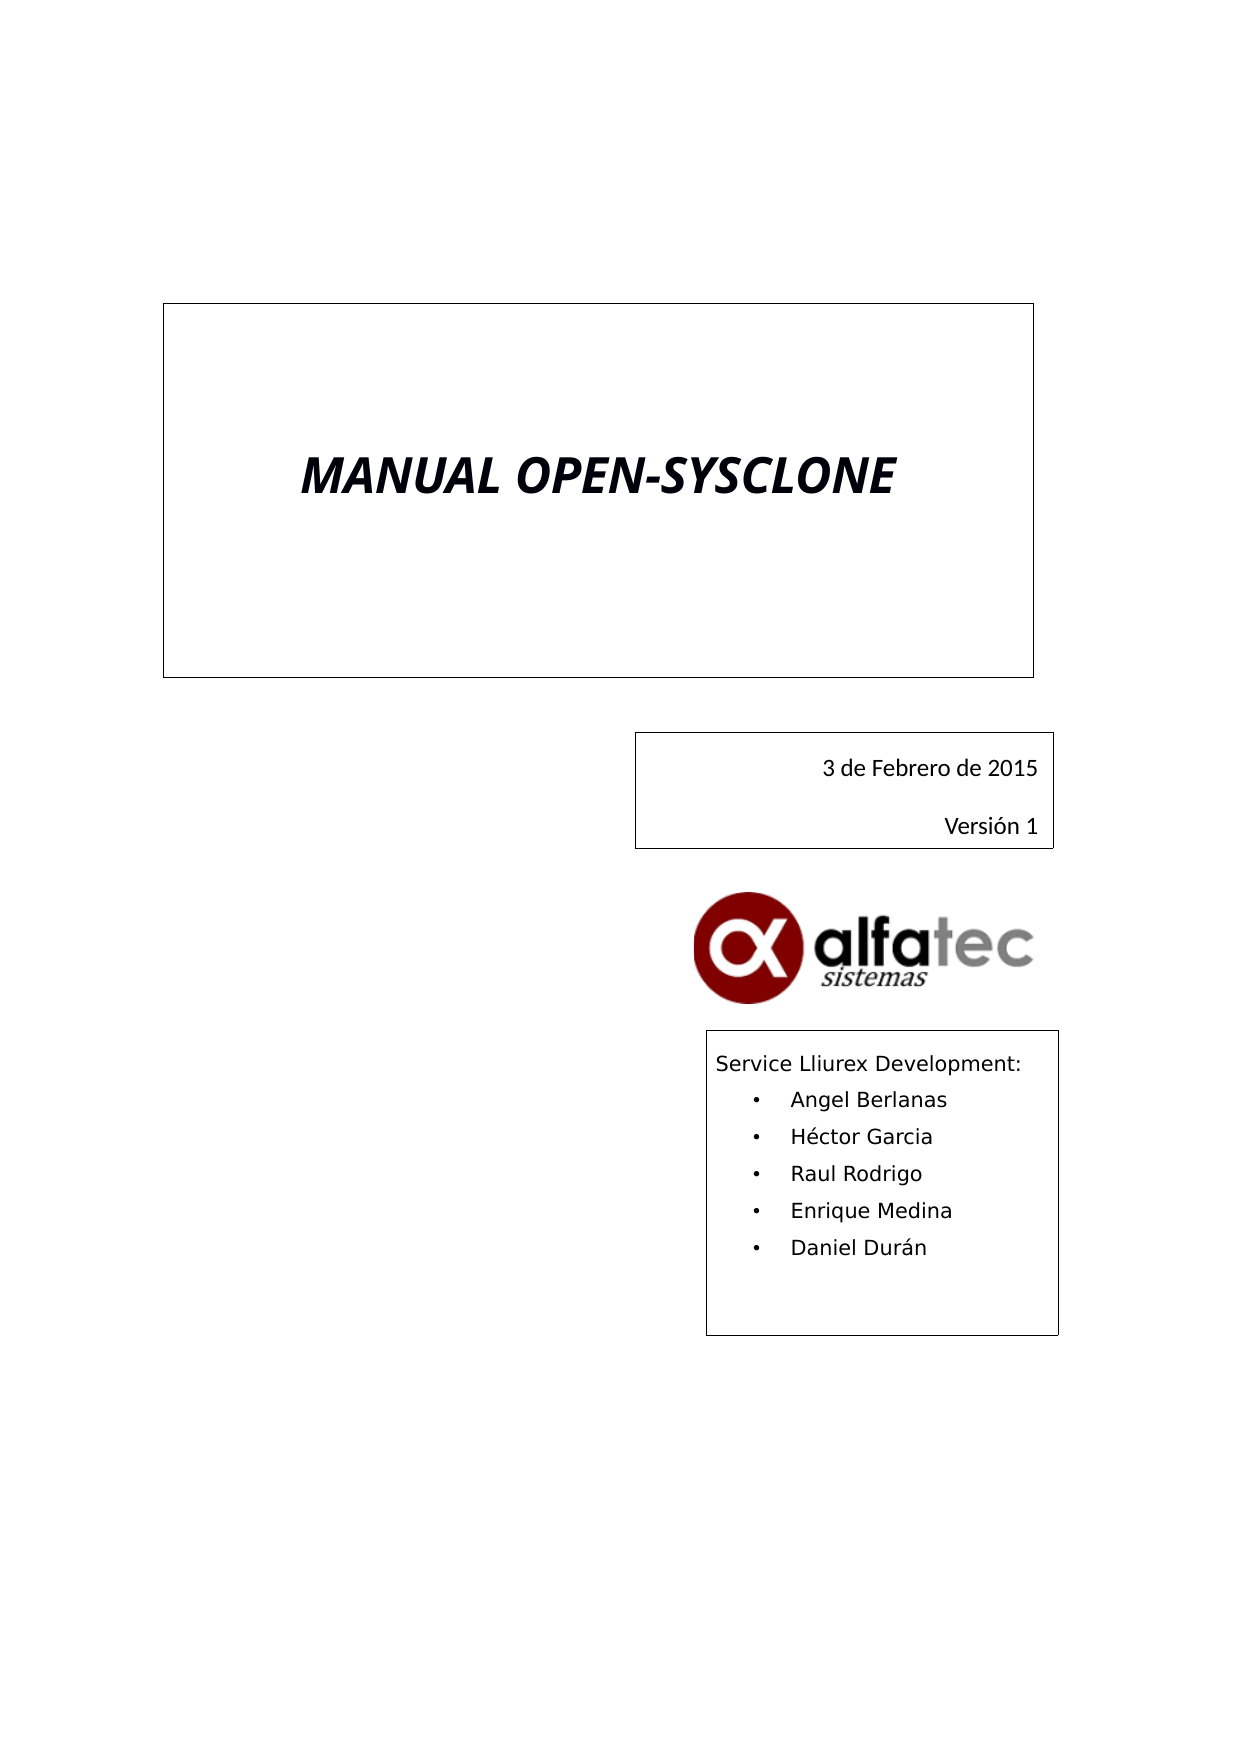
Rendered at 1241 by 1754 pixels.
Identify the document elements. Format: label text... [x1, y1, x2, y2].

text Service Lliurex Development: [715, 1052, 1049, 1076]
list Raul Rodrigo [753, 1162, 1049, 1186]
picture [693, 892, 1037, 1004]
text Versión 1 [650, 810, 1038, 841]
list Angel Berlanas [753, 1088, 1049, 1113]
text 3 de Febrero de 2015 [650, 752, 1038, 782]
list Enrique Medina [753, 1199, 1049, 1223]
text MANUAL OPEN-SYSCLONE [164, 440, 1033, 508]
list Héctor Garcia [753, 1125, 1049, 1149]
list Daniel Durán [753, 1236, 1049, 1260]
